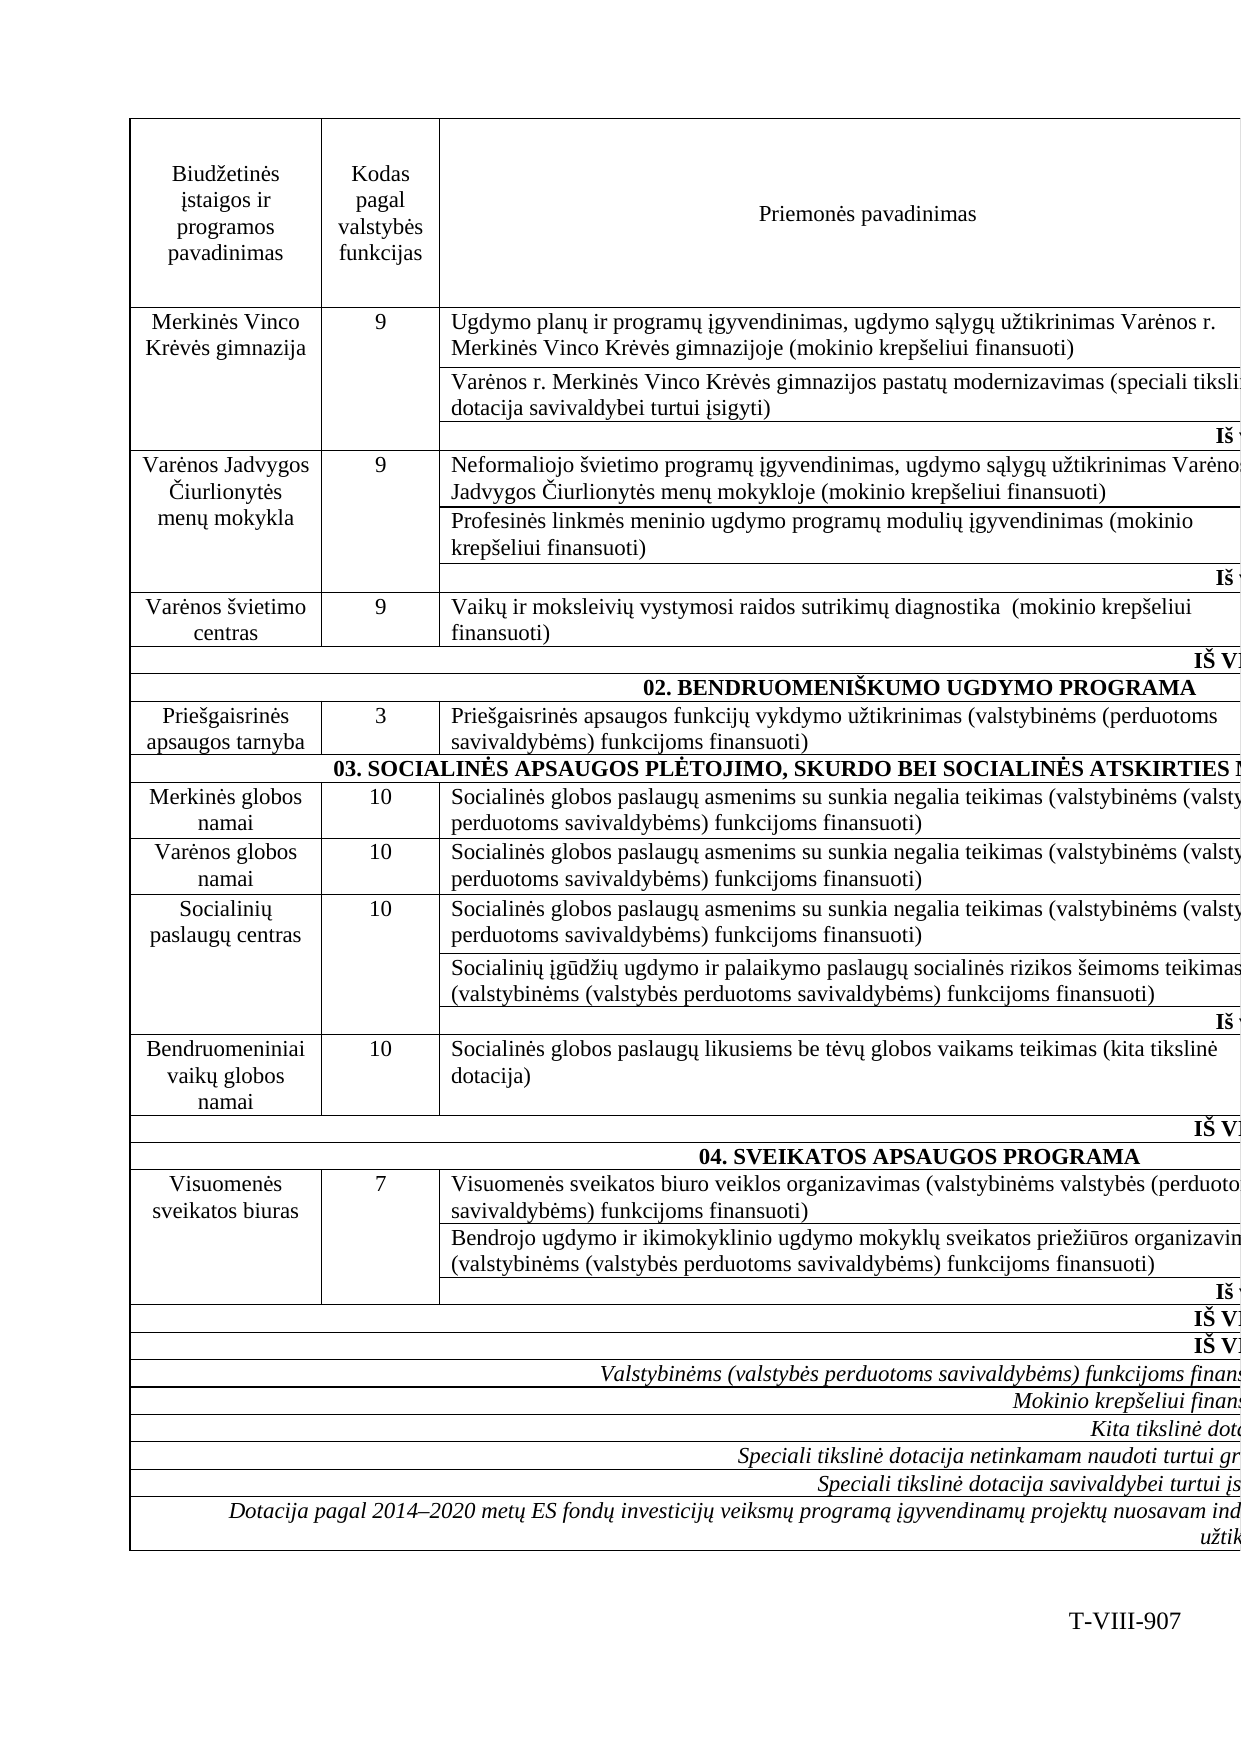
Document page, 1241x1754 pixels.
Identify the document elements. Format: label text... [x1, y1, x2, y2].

table_cell Bendruomeniniai vaikų globos namai [131, 1035, 321, 1114]
table_cell 02. BENDRUOMENIŠKUMO UGDYMO PROGRAMA [131, 674, 1240, 701]
table_header Kodas pagal valstybės funkcijas [322, 119, 439, 307]
table_cell 7 [322, 1170, 439, 1304]
table_cell Dotacija pagal 2014–2020 metų ES fondų investicijų veiksmų programą įgyvendinamų projektų nuosavam indėliui užtikrinti [131, 1497, 1240, 1550]
table_cell Speciali tikslinė dotacija savivaldybei turtui įsigyti [131, 1470, 1240, 1496]
table_cell IŠ VISO: [131, 1305, 1240, 1332]
table_cell Visuomenės sveikatos biuro veiklos organizavimas (valstybinėms valstybės (perduotoms savivaldybėms) funkcijoms finansuoti) [440, 1170, 1240, 1223]
table_header Biudžetinės įstaigos ir programos pavadinimas [131, 119, 321, 307]
table_header Priemonės pavadinimas [440, 119, 1240, 307]
table_cell Speciali tikslinė dotacija netinkamam naudoti turtui griauti [131, 1442, 1240, 1468]
table_cell Socialinės globos paslaugų asmenims su sunkia negalia teikimas (valstybinėms (valstybės perduotoms savivaldybėms) funkcijoms finansuoti) [440, 783, 1240, 837]
table_cell 10 [322, 783, 439, 837]
table_cell Iš viso: [440, 564, 1240, 592]
table_cell Merkinės globos namai [131, 783, 321, 837]
table_cell Bendrojo ugdymo ir ikimokyklinio ugdymo mokyklų sveikatos priežiūros organizavimas (valstybinėms (valstybės perduotoms savivaldybėms) funkcijoms finansuoti) [440, 1224, 1240, 1277]
table_cell Socialinių paslaugų centras [131, 895, 321, 1034]
table_cell Vaikų ir moksleivių vystymosi raidos sutrikimų diagnostika (mokinio krepšeliui finansuoti) [440, 593, 1240, 646]
table_cell Merkinės Vinco Krėvės gimnazija [131, 308, 321, 450]
table_cell Socialinių įgūdžių ugdymo ir palaikymo paslaugų socialinės rizikos šeimoms teikimas (valstybinėms (valstybės perduotoms savivaldybėms) funkcijoms finansuoti) [440, 954, 1240, 1006]
table_cell 10 [322, 895, 439, 1034]
table_cell Socialinės globos paslaugų likusiems be tėvų globos vaikams teikimas (kita tikslinė dotacija) [440, 1035, 1240, 1114]
table_cell Socialinės globos paslaugų asmenims su sunkia negalia teikimas (valstybinėms (valstybės perduotoms savivaldybėms) funkcijoms finansuoti) [440, 839, 1240, 894]
table_cell Varėnos globos namai [131, 839, 321, 894]
table_cell Varėnos Jadvygos Čiurlionytės menų mokykla [131, 451, 321, 592]
table_cell Kita tikslinė dotacija [131, 1415, 1240, 1441]
table_cell IŠ VISO: [131, 647, 1240, 673]
table_cell 10 [322, 1035, 439, 1114]
table_cell IŠ VISO: [131, 1116, 1240, 1142]
table_cell Varėnos r. Merkinės Vinco Krėvės gimnazijos pastatų modernizavimas (speciali tikslinė dotacija savivaldybei turtui įsigyti) [440, 368, 1240, 421]
table_cell 9 [322, 308, 439, 450]
table_cell Profesinės linkmės meninio ugdymo programų modulių įgyvendinimas (mokinio krepšeliui finansuoti) [440, 508, 1240, 563]
table_cell Neformaliojo švietimo programų įgyvendinimas, ugdymo sąlygų užtikrinimas Varėnos Jadvygos Čiurlionytės menų mokykloje (mokinio krepšeliui finansuoti) [440, 451, 1240, 506]
table_cell 3 [322, 702, 439, 754]
table_cell Iš viso: [440, 1007, 1240, 1034]
table_cell Varėnos švietimo centras [131, 593, 321, 646]
table_cell Socialinės globos paslaugų asmenims su sunkia negalia teikimas (valstybinėms (valstybės perduotoms savivaldybėms) funkcijoms finansuoti) [440, 895, 1240, 952]
table_cell Iš viso: [440, 422, 1240, 450]
table_cell 9 [322, 451, 439, 592]
table_cell IŠ VISO: [131, 1333, 1240, 1359]
table_cell 04. SVEIKATOS APSAUGOS PROGRAMA [131, 1143, 1240, 1169]
table_cell Visuomenės sveikatos biuras [131, 1170, 321, 1304]
table_cell 10 [322, 839, 439, 894]
table_cell Mokinio krepšeliui finansuoti [131, 1388, 1240, 1414]
table_cell Priešgaisrinės apsaugos tarnyba [131, 702, 321, 754]
table_cell Priešgaisrinės apsaugos funkcijų vykdymo užtikrinimas (valstybinėms (perduotoms savivaldybėms) funkcijoms finansuoti) [440, 702, 1240, 754]
table_cell 9 [322, 593, 439, 646]
table_cell 03. SOCIALINĖS APSAUGOS PLĖTOJIMO, SKURDO BEI SOCIALINĖS ATSKIRTIES MAŽINIMO PROGRAMA [131, 755, 1240, 782]
table_cell Iš viso: [440, 1278, 1240, 1304]
table_cell Valstybinėms (valstybės perduotoms savivaldybėms) funkcijoms finansuoti [131, 1360, 1240, 1386]
table_cell Ugdymo planų ir programų įgyvendinimas, ugdymo sąlygų užtikrinimas Varėnos r. Merkinės Vinco Krėvės gimnazijoje (mokinio krepšeliui finansuoti) [440, 308, 1240, 367]
